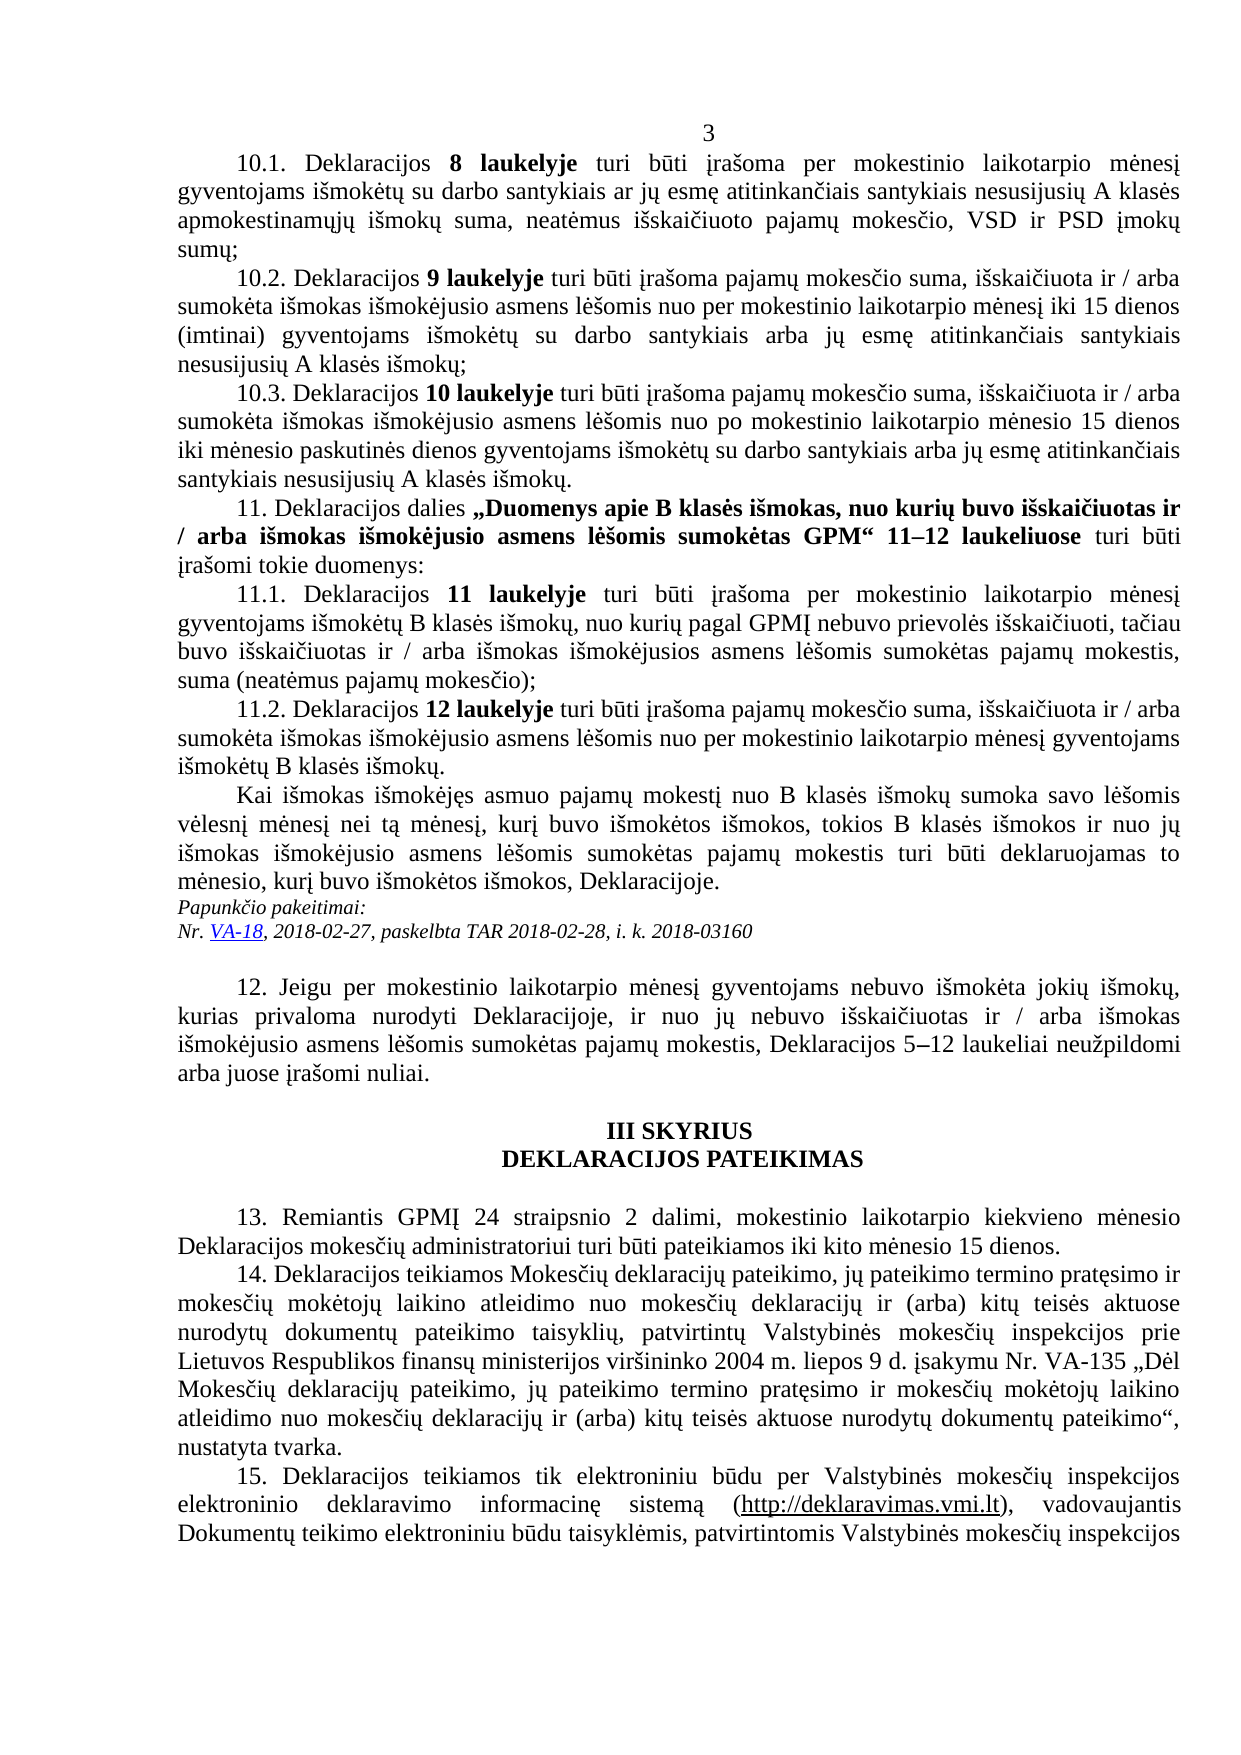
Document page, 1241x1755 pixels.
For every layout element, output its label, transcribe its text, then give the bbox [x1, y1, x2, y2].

text 11.2. Deklaracijos 12 laukelyje turi būti įrašoma pajamų mokesčio suma, išskaičiuota ir / arba sumokėta išmokas išmokėjusio asmens lėšomis nuo per mokestinio laikotarpio mėnesį gyventojams išmokėtų B klasės išmokų. [177, 694, 1181, 780]
text Papunkčio pakeitimai: [177, 895, 1181, 919]
text 10.3. Deklaracijos 10 laukelyje turi būti įrašoma pajamų mokesčio suma, išskaičiuota ir / arba sumokėta išmokas išmokėjusio asmens lėšomis nuo po mokestinio laikotarpio mėnesio 15 dienos iki mėnesio paskutinės dienos gyventojams išmokėtų su darbo santykiais arba jų esmę atitinkančiais santykiais nesusijusių A klasės išmokų. [177, 378, 1181, 493]
text 14. Deklaracijos teikiamos Mokesčių deklaracijų pateikimo, jų pateikimo termino pratęsimo ir mokesčių mokėtojų laikino atleidimo nuo mokesčių deklaracijų ir (arba) kitų teisės aktuose nurodytų dokumentų pateikimo taisyklių, patvirtintų Valstybinės mokesčių inspekcijos prie Lietuvos Respublikos finansų ministerijos viršininko 2004 m. liepos 9 d. įsakymu Nr. VA-135 „Dėl Mokesčių deklaracijų pateikimo, jų pateikimo termino pratęsimo ir mokesčių mokėtojų laikino atleidimo nuo mokesčių deklaracijų ir (arba) kitų teisės aktuose nurodytų dokumentų pateikimo“, nustatyta tvarka. [177, 1259, 1181, 1461]
text 10.2. Deklaracijos 9 laukelyje turi būti įrašoma pajamų mokesčio suma, išskaičiuota ir / arba sumokėta išmokas išmokėjusio asmens lėšomis nuo per mokestinio laikotarpio mėnesį iki 15 dienos (imtinai) gyventojams išmokėtų su darbo santykiais arba jų esmę atitinkančiais santykiais nesusijusių A klasės išmokų; [177, 263, 1181, 378]
text 12. Jeigu per mokestinio laikotarpio mėnesį gyventojams nebuvo išmokėta jokių išmokų, kurias privaloma nurodyti Deklaracijoje, ir nuo jų nebuvo išskaičiuotas ir / arba išmokas išmokėjusio asmens lėšomis sumokėtas pajamų mokestis, Deklaracijos 5–12 laukeliai neužpildomi arba juose įrašomi nuliai. [177, 972, 1181, 1087]
text 10.1. Deklaracijos 8 laukelyje turi būti įrašoma per mokestinio laikotarpio mėnesį gyventojams išmokėtų su darbo santykiais ar jų esmę atitinkančiais santykiais nesusijusių A klasės apmokestinamųjų išmokų suma, neatėmus išskaičiuoto pajamų mokesčio, VSD ir PSD įmokų sumų; [177, 148, 1181, 263]
text Nr. VA-18, 2018-02-27, paskelbta TAR 2018-02-28, i. k. 2018-03160 [177, 919, 1181, 943]
text 11. Deklaracijos dalies „Duomenys apie B klasės išmokas, nuo kurių buvo išskaičiuotas ir / arba išmokas išmokėjusio asmens lėšomis sumokėtas GPM“ 11–12 laukeliuose turi būti įrašomi tokie duomenys: [177, 493, 1181, 579]
text III SKYRIUS [177, 1116, 1181, 1144]
text 15. Deklaracijos teikiamos tik elektroniniu būdu per Valstybinės mokesčių inspekcijos elektroninio deklaravimo informacinę sistemą (http://deklaravimas.vmi.lt), vadovaujantis Dokumentų teikimo elektroniniu būdu taisyklėmis, patvirtintomis Valstybinės mokesčių inspekcijos [177, 1461, 1181, 1547]
text DEKLARACIJOS PATEIKIMAS [177, 1144, 1181, 1173]
text 13. Remiantis GPMĮ 24 straipsnio 2 dalimi, mokestinio laikotarpio kiekvieno mėnesio Deklaracijos mokesčių administratoriui turi būti pateikiamos iki kito mėnesio 15 dienos. [177, 1202, 1181, 1259]
text 11.1. Deklaracijos 11 laukelyje turi būti įrašoma per mokestinio laikotarpio mėnesį gyventojams išmokėtų B klasės išmokų, nuo kurių pagal GPMĮ nebuvo prievolės išskaičiuoti, tačiau buvo išskaičiuotas ir / arba išmokas išmokėjusios asmens lėšomis sumokėtas pajamų mokestis, suma (neatėmus pajamų mokesčio); [177, 579, 1181, 694]
text Kai išmokas išmokėjęs asmuo pajamų mokestį nuo B klasės išmokų sumoka savo lėšomis vėlesnį mėnesį nei tą mėnesį, kurį buvo išmokėtos išmokos, tokios B klasės išmokos ir nuo jų išmokas išmokėjusio asmens lėšomis sumokėtas pajamų mokestis turi būti deklaruojamas to mėnesio, kurį buvo išmokėtos išmokos, Deklaracijoje. [177, 780, 1181, 895]
